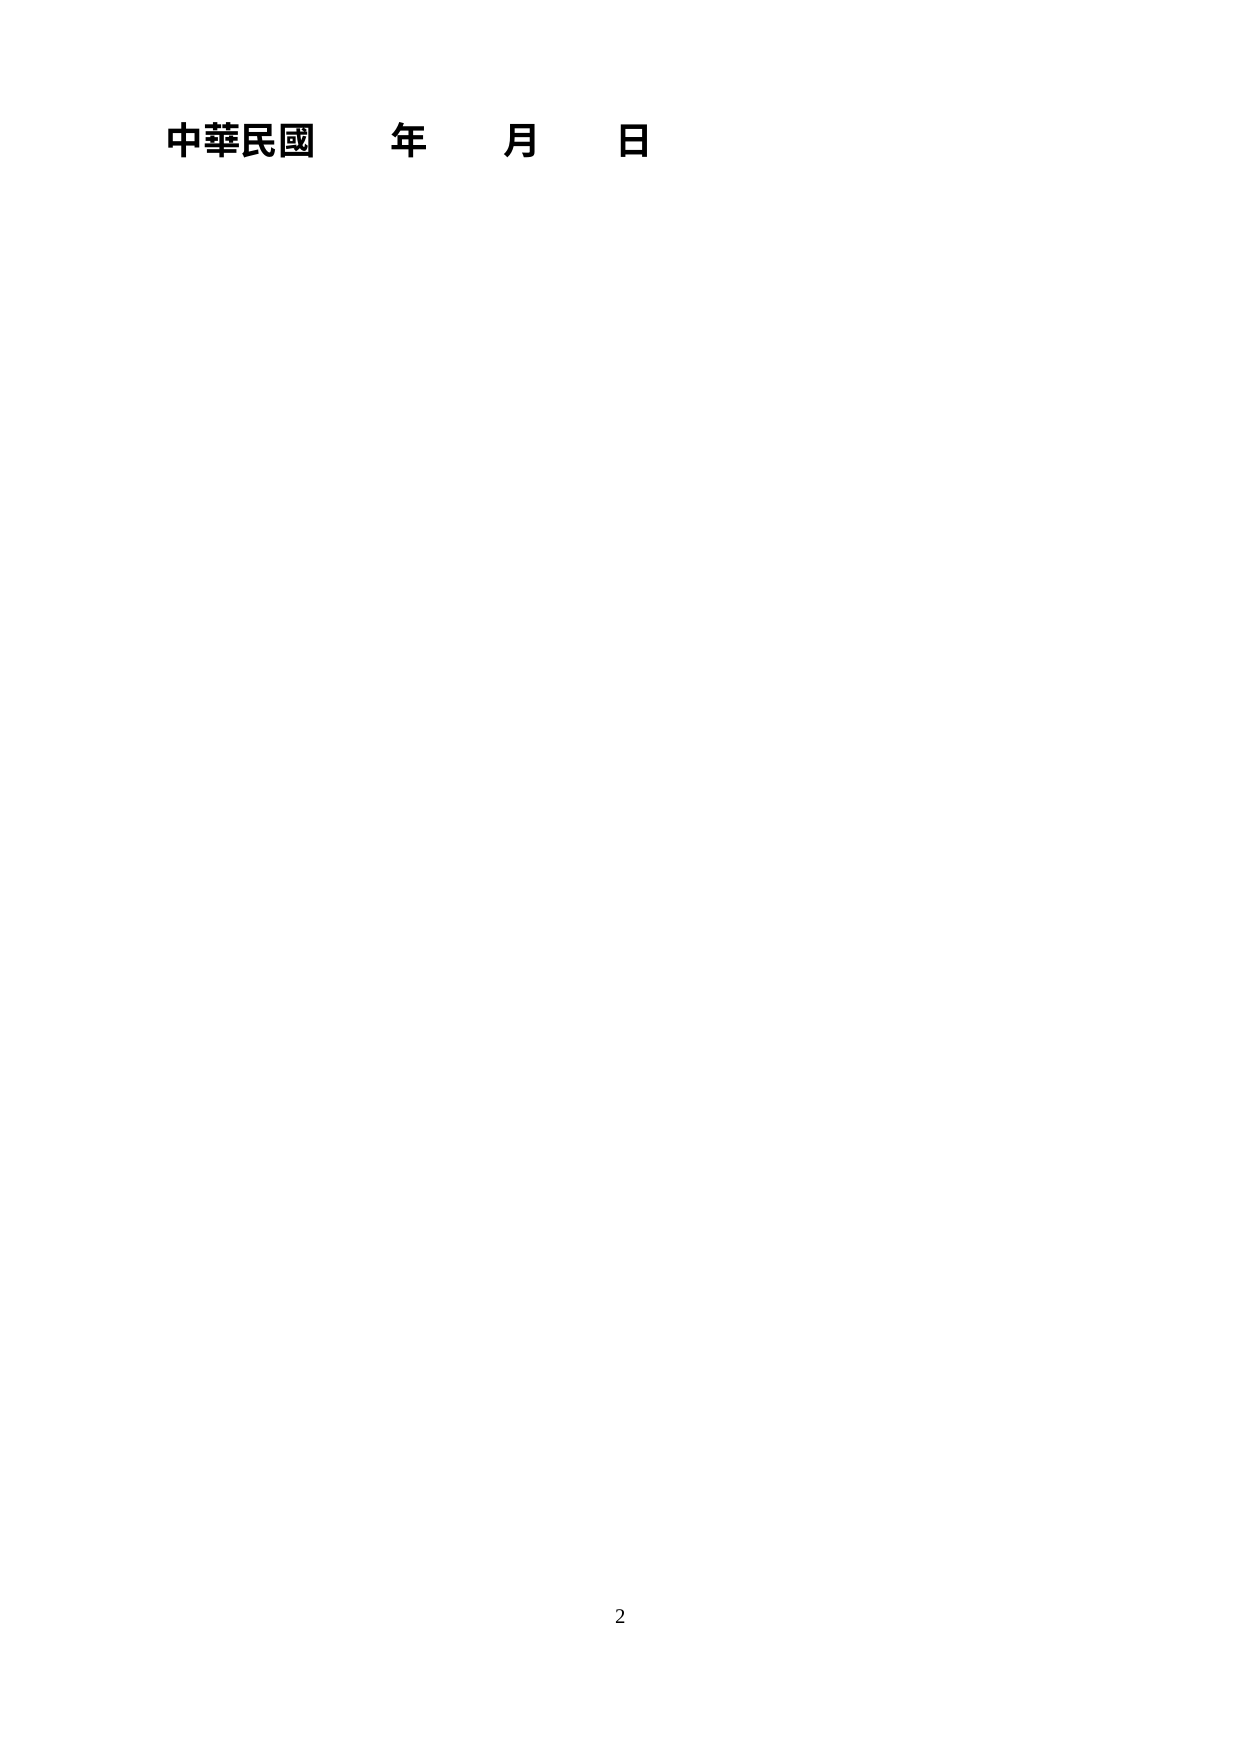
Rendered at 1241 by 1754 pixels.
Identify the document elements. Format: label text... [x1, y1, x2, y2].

text 中華民國 年 月 日 [165, 96, 1075, 159]
